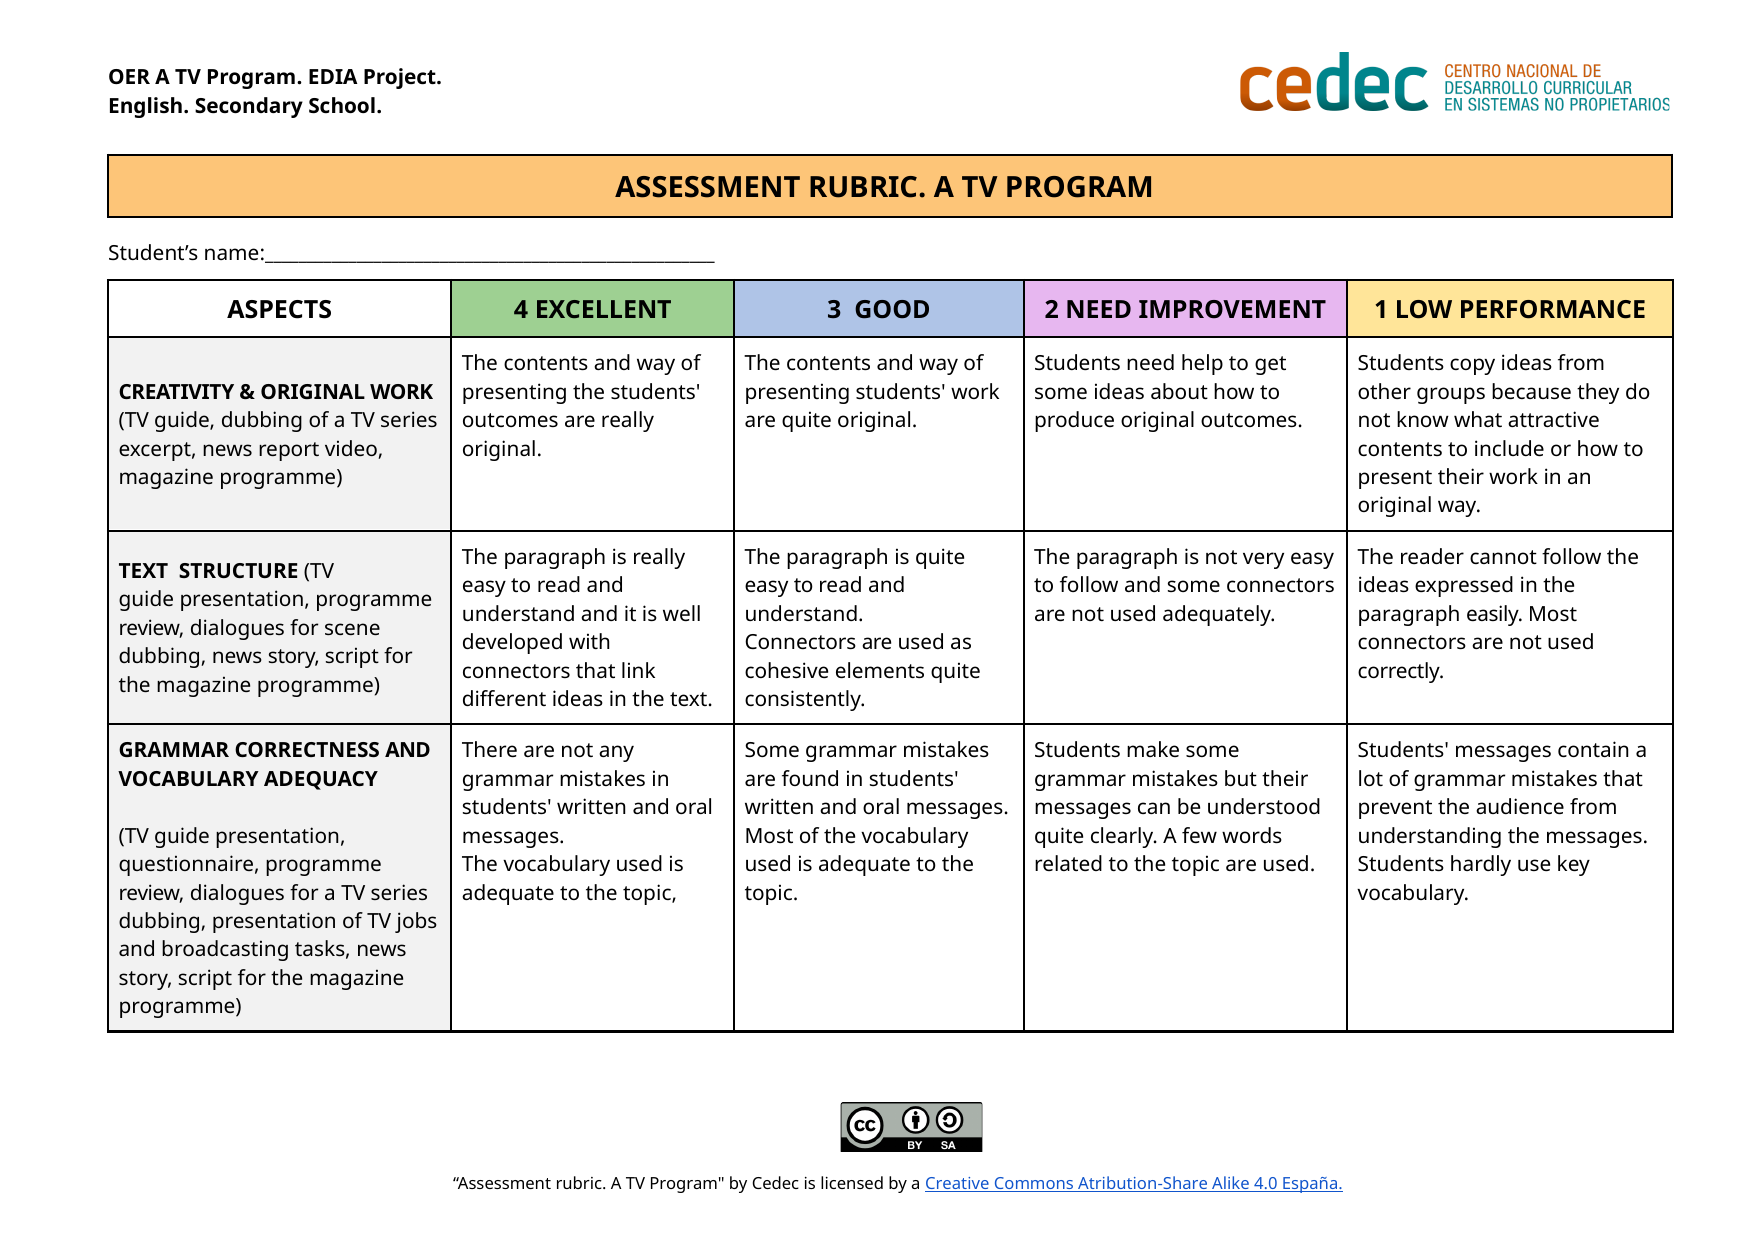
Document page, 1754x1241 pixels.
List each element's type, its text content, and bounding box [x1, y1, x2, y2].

table_cell TEXT STRUCTURE (TV guide presentation, programme review, dialogues for scene dubbing, news story, script for the magazine programme) [109, 532, 450, 723]
table_header 4 EXCELLENT [452, 281, 733, 336]
table_cell The paragraph is really easy to read and understand and it is well developed with connectors that link different ideas in the text. [452, 532, 733, 723]
table_cell GRAMMAR CORRECTNESS AND VOCABULARY ADEQUACY (TV guide presentation, questionnaire, programme review, dialogues for a TV series dubbing, presentation of TV jobs and broadcasting tasks, news story, script for the magazine programme) [109, 725, 450, 1030]
table_cell Students' messages contain a lot of grammar mistakes that prevent the audience from understanding the messages. Students hardly use key vocabulary. [1348, 725, 1672, 1030]
table_header 2 NEED IMPROVEMENT [1025, 281, 1346, 336]
table_cell Students need help to get some ideas about how to produce original outcomes. [1025, 338, 1346, 529]
table_header 1 LOW PERFORMANCE [1348, 281, 1672, 336]
table_cell Some grammar mistakes are found in students' written and oral messages. Most of the vocabulary used is adequate to the topic. [735, 725, 1023, 1030]
picture [840, 1102, 983, 1152]
table_cell The reader cannot follow the ideas expressed in the paragraph easily. Most connectors are not used correctly. [1348, 532, 1672, 723]
table_cell The paragraph is not very easy to follow and some connectors are not used adequately. [1025, 532, 1346, 723]
table_cell CREATIVITY & ORIGINAL WORK (TV guide, dubbing of a TV series excerpt, news report video, magazine programme) [109, 338, 450, 529]
table_cell There are not any grammar mistakes in students' written and oral messages. The vocabulary used is adequate to the topic, [452, 725, 733, 1030]
table_header ASPECTS [109, 281, 450, 336]
table_header ASSESSMENT RUBRIC. A TV PROGRAM [109, 156, 1671, 216]
picture [1240, 52, 1670, 111]
text Student’s name:______________________________________________________ [108, 218, 1688, 266]
table_header 3 GOOD [735, 281, 1023, 336]
table_cell The contents and way of presenting the students' outcomes are really original. [452, 338, 733, 529]
table_cell Students copy ideas from other groups because they do not know what attractive contents to include or how to present their work in an original way. [1348, 338, 1672, 529]
table_cell The contents and way of presenting students' work are quite original. [735, 338, 1023, 529]
table_cell The paragraph is quite easy to read and understand. Connectors are used as cohesive elements quite consistently. [735, 532, 1023, 723]
table_cell Students make some grammar mistakes but their messages can be understood quite clearly. A few words related to the topic are used. [1025, 725, 1346, 1030]
